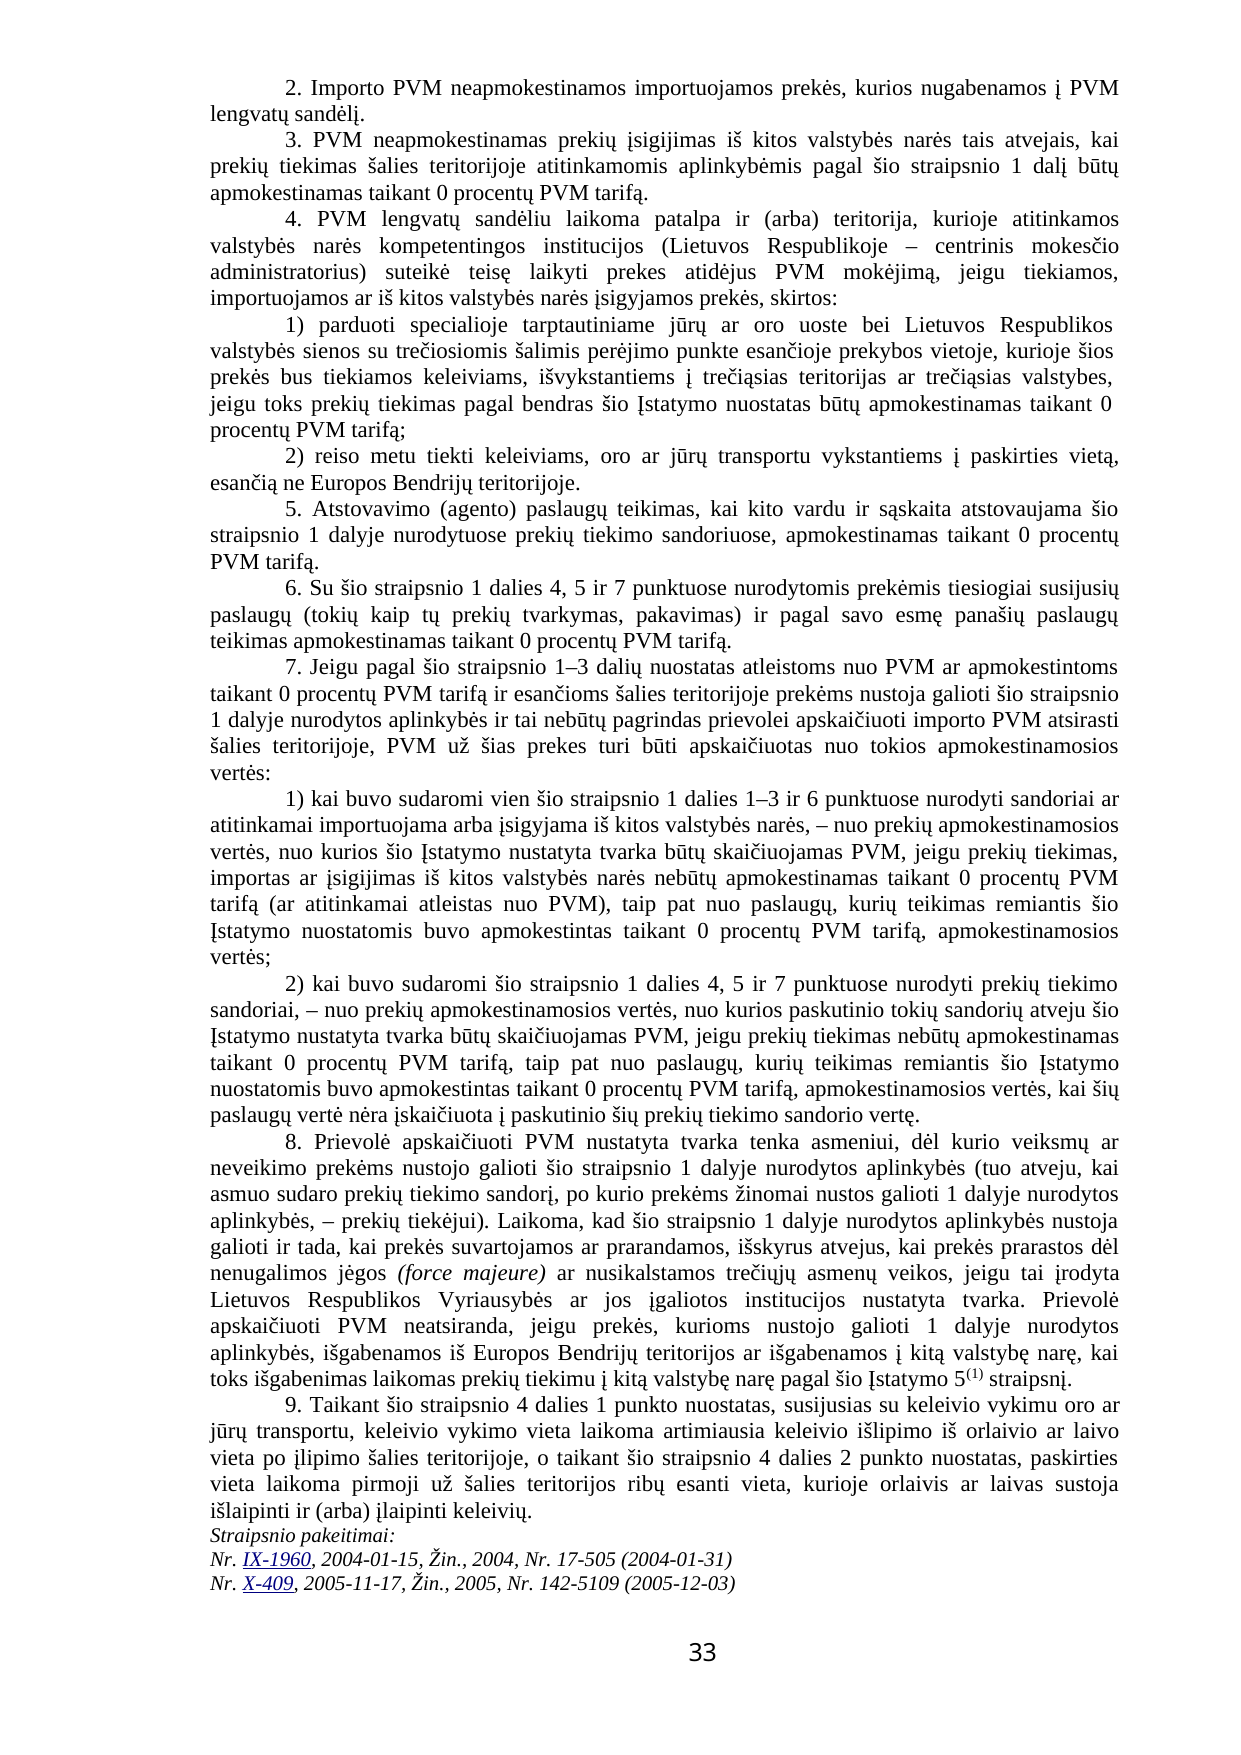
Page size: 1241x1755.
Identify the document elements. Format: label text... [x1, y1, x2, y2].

text Straipsnio pakeitimai: [210, 1523, 1120, 1547]
text 1) kai buvo sudaromi vien šio straipsnio 1 dalies 1–3 ir 6 punktuose nurodyti sandoriai ar atitinkamai importuojama arba įsigyjama iš kitos valstybės narės, – nuo prekių apmokestinamosios vertės, nuo kurios šio Įstatymo nustatyta tvarka būtų skaičiuojamas PVM, jeigu prekių tiekimas, importas ar įsigijimas iš kitos valstybės narės nebūtų apmokestinamas taikant 0 procentų PVM tarifą (ar atitinkamai atleistas nuo PVM), taip pat nuo paslaugų, kurių teikimas remiantis šio Įstatymo nuostatomis buvo apmokestintas taikant 0 procentų PVM tarifą, apmokestinamosios vertės; [210, 785, 1120, 969]
text 2) reiso metu tiekti keleiviams, oro ar jūrų transportu vykstantiems į paskirties vietą, esančią ne Europos Bendrijų teritorijoje. [210, 442, 1120, 495]
text Nr. IX-1960, 2004-01-15, Žin., 2004, Nr. 17-505 (2004-01-31) [210, 1547, 1120, 1571]
text 1) parduoti specialioje tarptautiniame jūrų ar oro uoste bei Lietuvos Respublikos valstybės sienos su trečiosiomis šalimis perėjimo punkte esančioje prekybos vietoje, kurioje šios prekės bus tiekiamos keleiviams, išvykstantiems į trečiąsias teritorijas ar trečiąsias valstybes, jeigu toks prekių tiekimas pagal bendras šio Įstatymo nuostatas būtų apmokestinamas taikant 0 procentų PVM tarifą; [210, 311, 1114, 442]
text 7. Jeigu pagal šio straipsnio 1–3 dalių nuostatas atleistoms nuo PVM ar apmokestintoms taikant 0 procentų PVM tarifą ir esančioms šalies teritorijoje prekėms nustoja galioti šio straipsnio 1 dalyje nurodytos aplinkybės ir tai nebūtų pagrindas prievolei apskaičiuoti importo PVM atsirasti šalies teritorijoje, PVM už šias prekes turi būti apskaičiuotas nuo tokios apmokestinamosios vertės: [210, 653, 1120, 785]
text 3. PVM neapmokestinamas prekių įsigijimas iš kitos valstybės narės tais atvejais, kai prekių tiekimas šalies teritorijoje atitinkamomis aplinkybėmis pagal šio straipsnio 1 dalį būtų apmokestinamas taikant 0 procentų PVM tarifą. [210, 126, 1120, 205]
text 2) kai buvo sudaromi šio straipsnio 1 dalies 4, 5 ir 7 punktuose nurodyti prekių tiekimo sandoriai, – nuo prekių apmokestinamosios vertės, nuo kurios paskutinio tokių sandorių atveju šio Įstatymo nustatyta tvarka būtų skaičiuojamas PVM, jeigu prekių tiekimas nebūtų apmokestinamas taikant 0 procentų PVM tarifą, taip pat nuo paslaugų, kurių teikimas remiantis šio Įstatymo nuostatomis buvo apmokestintas taikant 0 procentų PVM tarifą, apmokestinamosios vertės, kai šių paslaugų vertė nėra įskaičiuota į paskutinio šių prekių tiekimo sandorio vertę. [210, 969, 1120, 1128]
text 4. PVM lengvatų sandėliu laikoma patalpa ir (arba) teritorija, kurioje atitinkamos valstybės narės kompetentingos institucijos (Lietuvos Respublikoje – centrinis mokesčio administratorius) suteikė teisę laikyti prekes atidėjus PVM mokėjimą, jeigu tiekiamos, importuojamos ar iš kitos valstybės narės įsigyjamos prekės, skirtos: [210, 205, 1120, 311]
text Nr. X-409, 2005-11-17, Žin., 2005, Nr. 142-5109 (2005-12-03) [210, 1571, 1120, 1595]
text 2. Importo PVM neapmokestinamos importuojamos prekės, kurios nugabenamos į PVM lengvatų sandėlį. [210, 73, 1120, 126]
text 5. Atstovavimo (agento) paslaugų teikimas, kai kito vardu ir sąskaita atstovaujama šio straipsnio 1 dalyje nurodytuose prekių tiekimo sandoriuose, apmokestinamas taikant 0 procentų PVM tarifą. [210, 495, 1120, 574]
text 9. Taikant šio straipsnio 4 dalies 1 punkto nuostatas, susijusias su keleivio vykimu oro ar jūrų transportu, keleivio vykimo vieta laikoma artimiausia keleivio išlipimo iš orlaivio ar laivo vieta po įlipimo šalies teritorijoje, o taikant šio straipsnio 4 dalies 2 punkto nuostatas, paskirties vieta laikoma pirmoji už šalies teritorijos ribų esanti vieta, kurioje orlaivis ar laivas sustoja išlaipinti ir (arba) įlaipinti keleivių. [210, 1391, 1120, 1523]
text 8. Prievolė apskaičiuoti PVM nustatyta tvarka tenka asmeniui, dėl kurio veiksmų ar neveikimo prekėms nustojo galioti šio straipsnio 1 dalyje nurodytos aplinkybės (tuo atveju, kai asmuo sudaro prekių tiekimo sandorį, po kurio prekėms žinomai nustos galioti 1 dalyje nurodytos aplinkybės, – prekių tiekėjui). Laikoma, kad šio straipsnio 1 dalyje nurodytos aplinkybės nustoja galioti ir tada, kai prekės suvartojamos ar prarandamos, išskyrus atvejus, kai prekės prarastos dėl nenugalimos jėgos (force majeure) ar nusikalstamos trečiųjų asmenų veikos, jeigu tai įrodyta Lietuvos Respublikos Vyriausybės ar jos įgaliotos institucijos nustatyta tvarka. Prievolė apskaičiuoti PVM neatsiranda, jeigu prekės, kurioms nustojo galioti 1 dalyje nurodytos aplinkybės, išgabenamos iš Europos Bendrijų teritorijos ar išgabenamos į kitą valstybę narę, kai toks išgabenimas laikomas prekių tiekimu į kitą valstybę narę pagal šio Įstatymo 5(1) straipsnį. [210, 1128, 1120, 1391]
text 6. Su šio straipsnio 1 dalies 4, 5 ir 7 punktuose nurodytomis prekėmis tiesiogiai susijusių paslaugų (tokių kaip tų prekių tvarkymas, pakavimas) ir pagal savo esmę panašių paslaugų teikimas apmokestinamas taikant 0 procentų PVM tarifą. [210, 574, 1120, 653]
